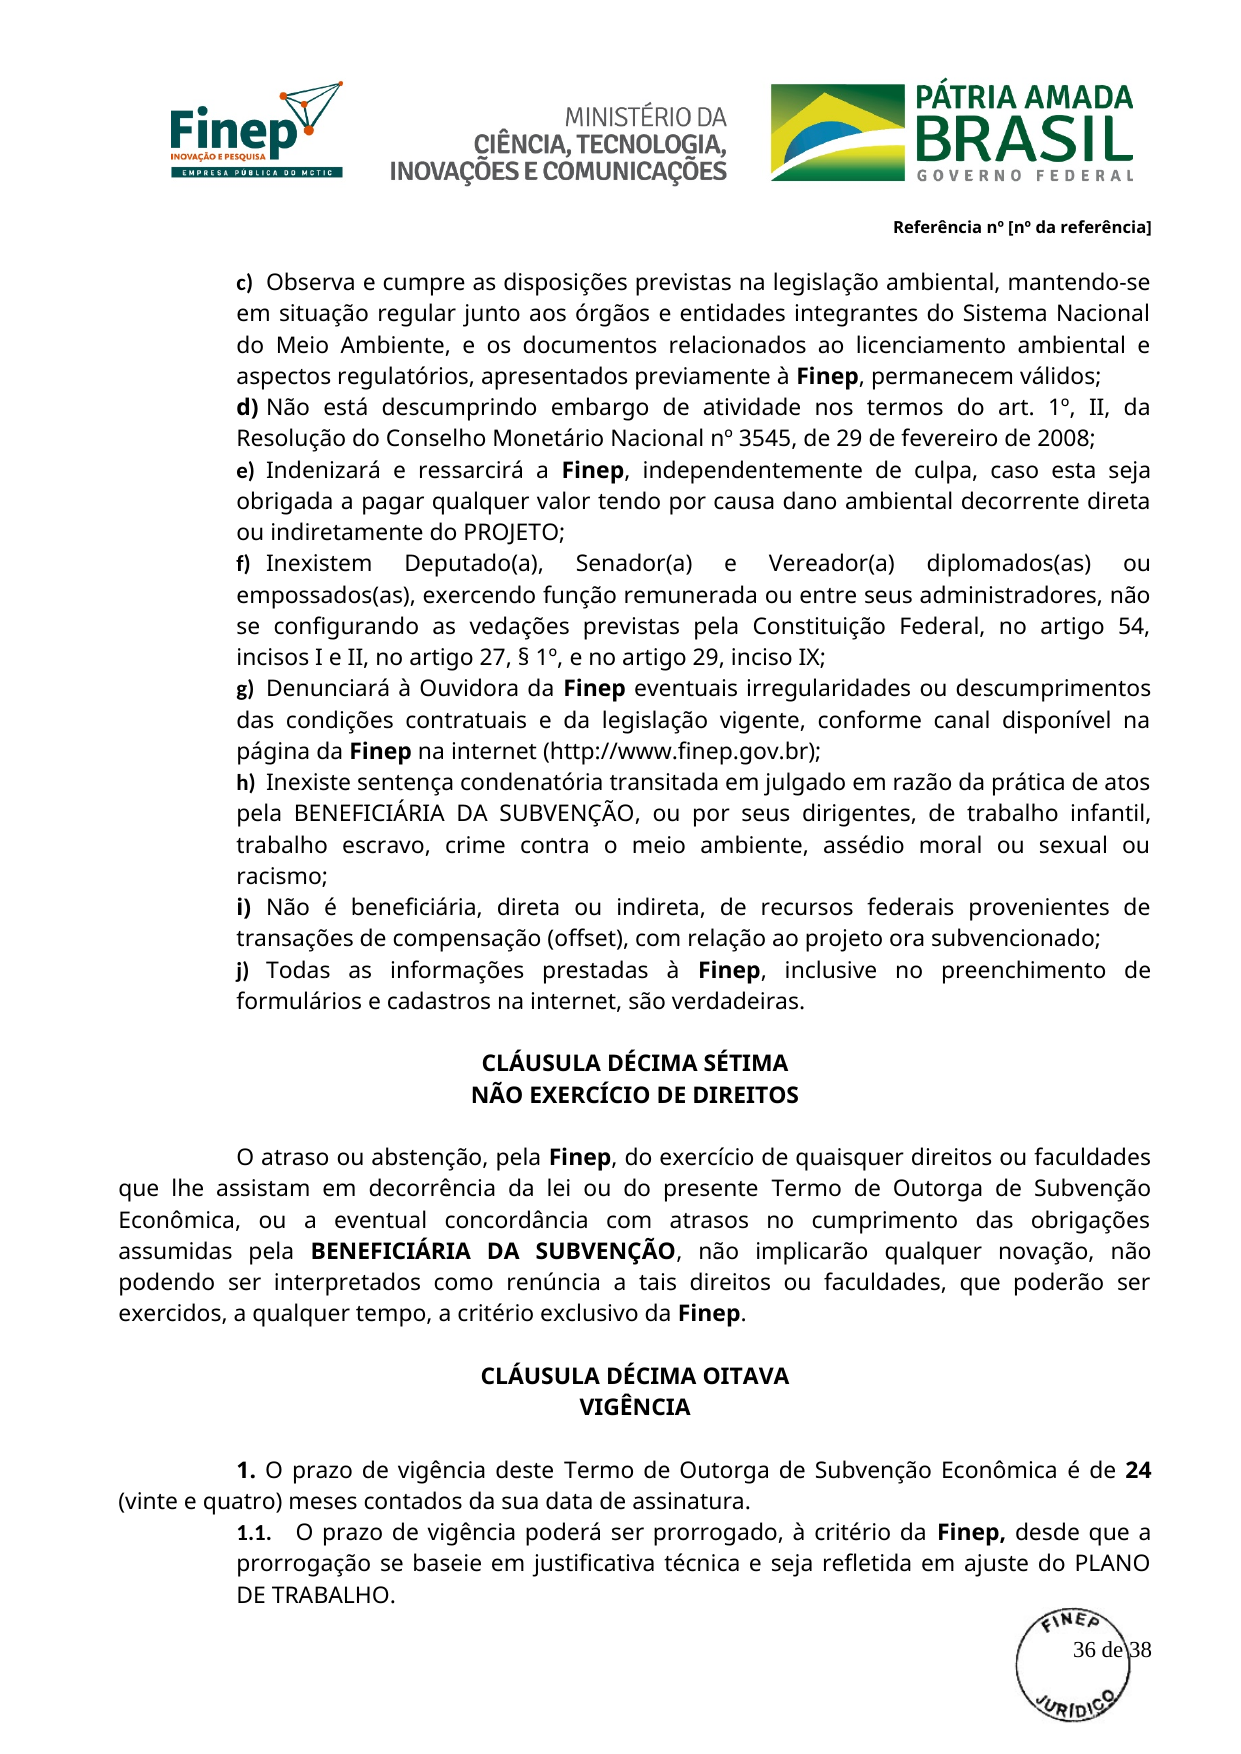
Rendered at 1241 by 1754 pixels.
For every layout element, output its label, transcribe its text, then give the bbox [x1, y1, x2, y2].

list Não está descumprindo embargo de atividade nos termos do art. 1º, II, da Resolução do Conselho Monetário Nacional nº 3545, de 29 de fevereiro de 2008; [236, 391, 1152, 454]
list Todas as informações prestadas à Finep, inclusive no preenchimento de formulários e cadastros na internet, são verdadeiras. [236, 954, 1152, 1016]
subtitle CLÁUSULA DÉCIMA SÉTIMA [118, 1047, 1152, 1079]
subtitle NÃO EXERCÍCIO DE DIREITOS [118, 1079, 1152, 1110]
list Observa e cumpre as disposições previstas na legislação ambiental, mantendo-se em situação regular junto aos órgãos e entidades integrantes do Sistema Nacional do Meio Ambiente, e os documentos relacionados ao licenciamento ambiental e aspectos regulatórios, apresentados previamente à Finep, permanecem válidos; [236, 266, 1152, 391]
list Denunciará à Ouvidora da Finep eventuais irregularidades ou descumprimentos das condições contratuais e da legislação vigente, conforme canal disponível na página da Finep na internet (http://www.finep.gov.br); [236, 672, 1152, 766]
list Inexiste sentença condenatória transitada em julgado em razão da prática de atos pela BENEFICIÁRIA DA SUBVENÇÃO, ou por seus dirigentes, de trabalho infantil, trabalho escravo, crime contra o meio ambiente, assédio moral ou sexual ou racismo; [236, 766, 1152, 891]
list O prazo de vigência poderá ser prorrogado, à critério da Finep, desde que a prorrogação se baseie em justificativa técnica e seja refletida em ajuste do PLANO DE TRABALHO. [236, 1516, 1152, 1610]
subtitle VIGÊNCIA [118, 1391, 1152, 1422]
list Indenizará e ressarcirá a Finep, independentemente de culpa, caso esta seja obrigada a pagar qualquer valor tendo por causa dano ambiental decorrente direta ou indiretamente do PROJETO; [236, 454, 1152, 547]
text 1. O prazo de vigência deste Termo de Outorga de Subvenção Econômica é de 24 (vinte e quatro) meses contados da sua data de assinatura. [118, 1454, 1152, 1516]
text O atraso ou abstenção, pela Finep, do exercício de quaisquer direitos ou faculdades que lhe assistam em decorrência da lei ou do presente Termo de Outorga de Subvenção Econômica, ou a eventual concordância com atrasos no cumprimento das obrigações assumidas pela BENEFICIÁRIA DA SUBVENÇÃO, não implicarão qualquer novação, não podendo ser interpretados como renúncia a tais direitos ou faculdades, que poderão ser exercidos, a qualquer tempo, a critério exclusivo da Finep. [118, 1141, 1152, 1329]
subtitle CLÁUSULA DÉCIMA OITAVA [118, 1360, 1152, 1391]
list Inexistem Deputado(a), Senador(a) e Vereador(a) diplomados(as) ou empossados(as), exercendo função remunerada ou entre seus administradores, não se configurando as vedações previstas pela Constituição Federal, no artigo 54, incisos I e II, no artigo 27, § 1º, e no artigo 29, inciso IX; [236, 547, 1152, 672]
list Não é beneficiária, direta ou indireta, de recursos federais provenientes de transações de compensação (offset), com relação ao projeto ora subvencionado; [236, 891, 1152, 954]
